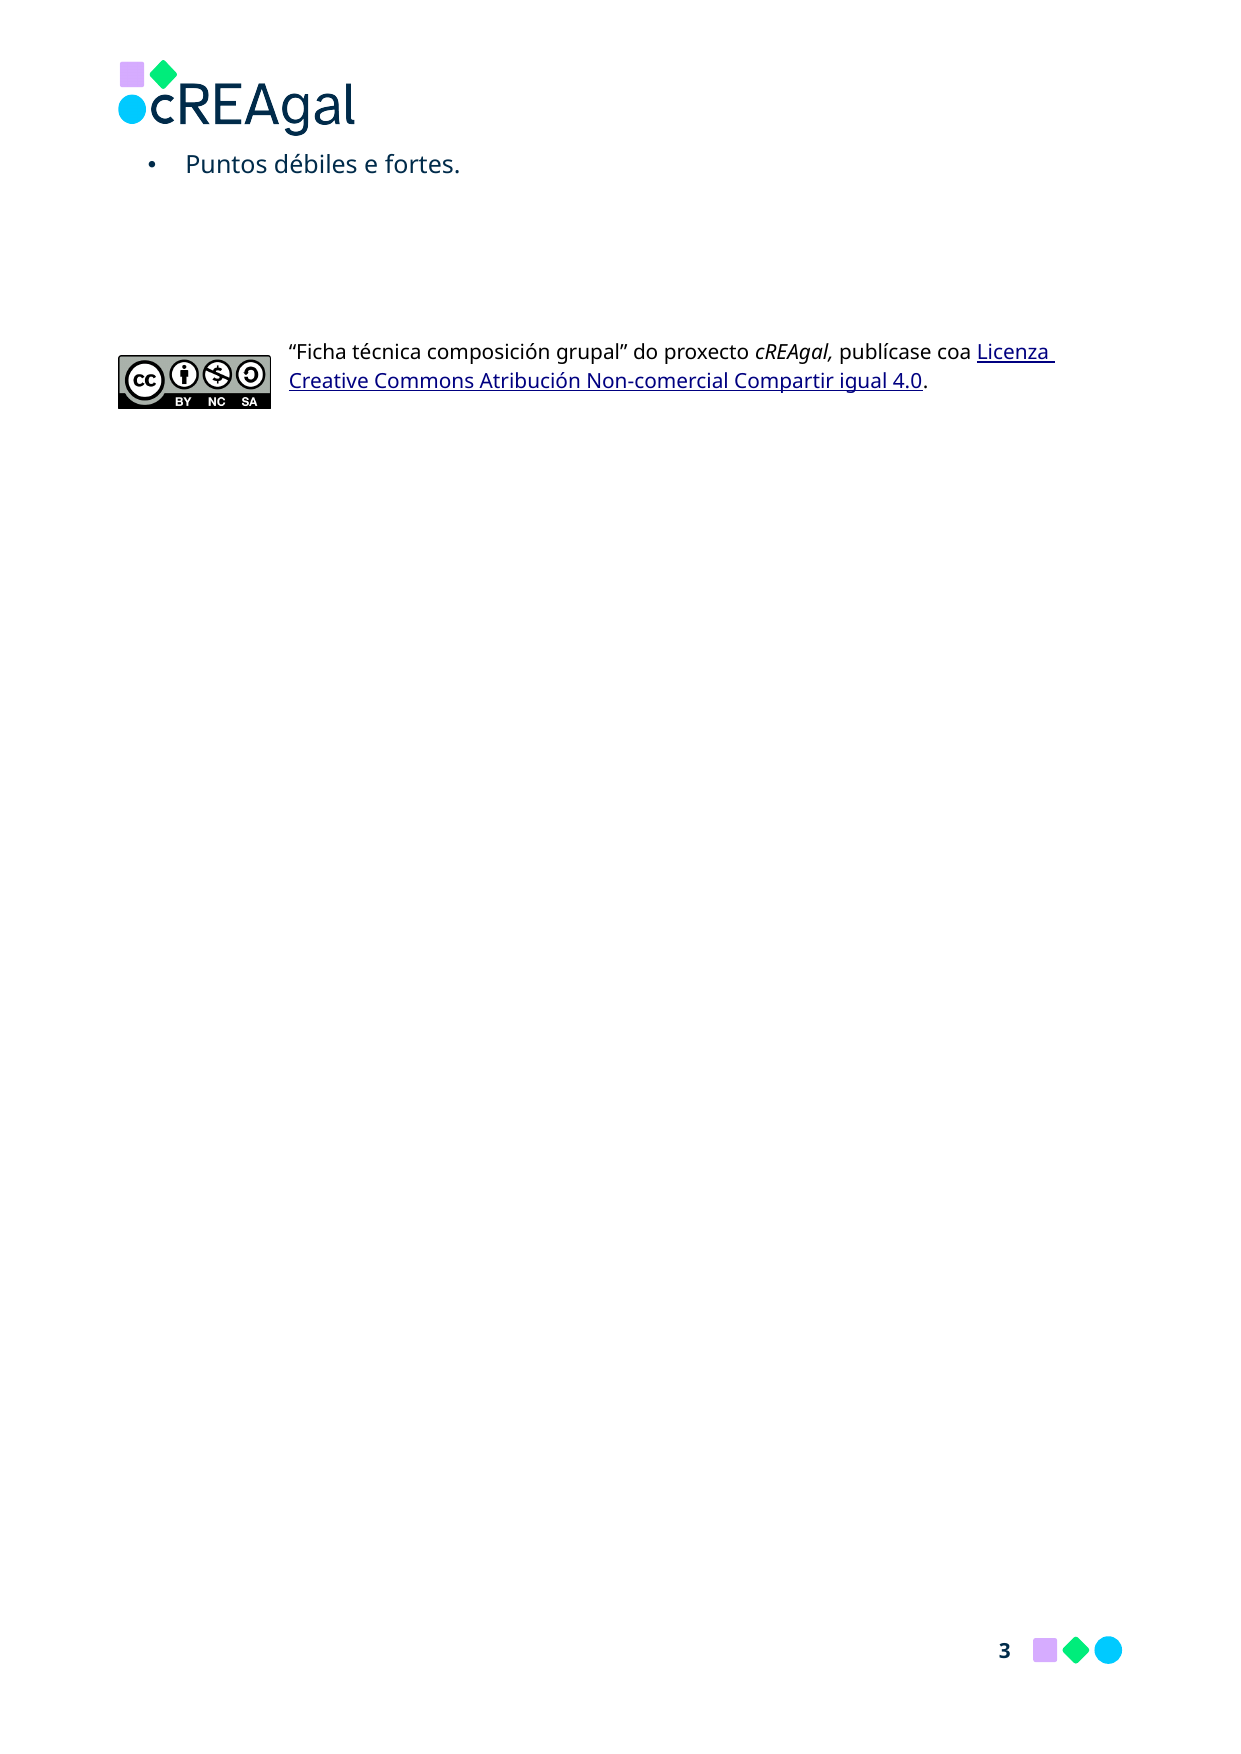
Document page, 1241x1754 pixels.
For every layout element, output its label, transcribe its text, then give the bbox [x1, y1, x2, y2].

list Puntos débiles e fortes. [148, 147, 1122, 181]
text “Ficha técnica composición grupal” do proxecto cREAgal, publícase coa Licenza Creative Commons Atribución Non-comercial Compartir igual 4.0. [118, 337, 1122, 394]
picture [118, 60, 355, 136]
picture [118, 355, 271, 409]
